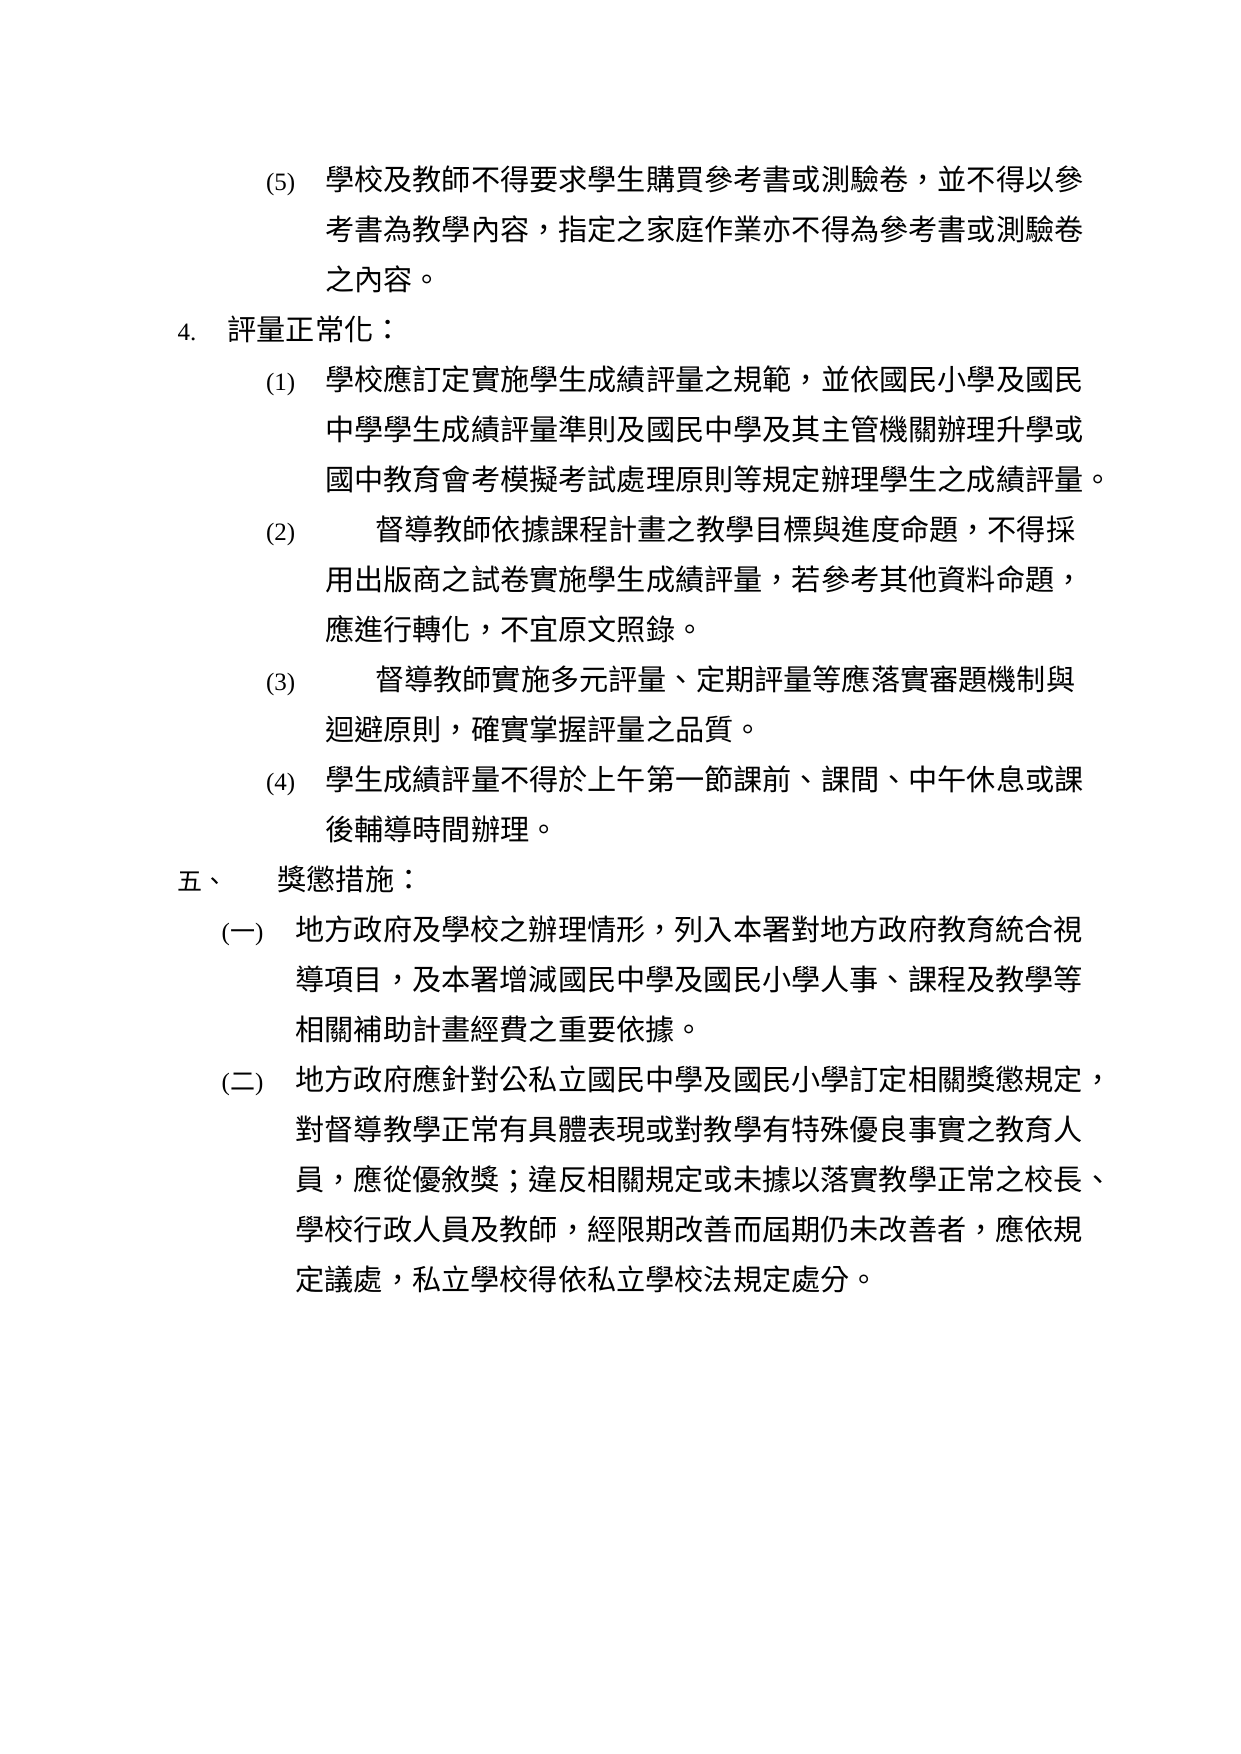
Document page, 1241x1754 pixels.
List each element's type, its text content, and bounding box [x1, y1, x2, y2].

list 學校應訂定實施學生成績評量之規範，並依國民小學及國民中學學生成績評量準則及國民中學及其主管機關辦理升學或國中教育會考模擬考試處理原則等規定辦理學生之成績評量。 [266, 350, 1097, 500]
list 評量正常化： [177, 300, 1097, 350]
list 督導教師實施多元評量、定期評量等應落實審題機制與迴避原則，確實掌握評量之品質。 [266, 650, 1097, 750]
list 地方政府及學校之辦理情形，列入本署對地方政府教育統合視導項目，及本署增減國民中學及國民小學人事、課程及教學等相關補助計畫經費之重要依據。 [221, 900, 1097, 1050]
list 學校及教師不得要求學生購買參考書或測驗卷，並不得以參考書為教學內容，指定之家庭作業亦不得為參考書或測驗卷之內容。 [266, 150, 1097, 300]
list 督導教師依據課程計畫之教學目標與進度命題，不得採用出版商之試卷實施學生成績評量，若參考其他資料命題，應進行轉化，不宜原文照錄。 [266, 500, 1097, 650]
list 地方政府應針對公私立國民中學及國民小學訂定相關獎懲規定，對督導教學正常有具體表現或對教學有特殊優良事實之教育人員，應從優敘獎；違反相關規定或未據以落實教學正常之校長、學校行政人員及教師，經限期改善而屆期仍未改善者，應依規定議處，私立學校得依私立學校法規定處分。 [221, 1050, 1097, 1300]
list 學生成績評量不得於上午第一節課前、課間、中午休息或課後輔導時間辦理。 [266, 750, 1097, 850]
list 獎懲措施： [177, 850, 1097, 900]
